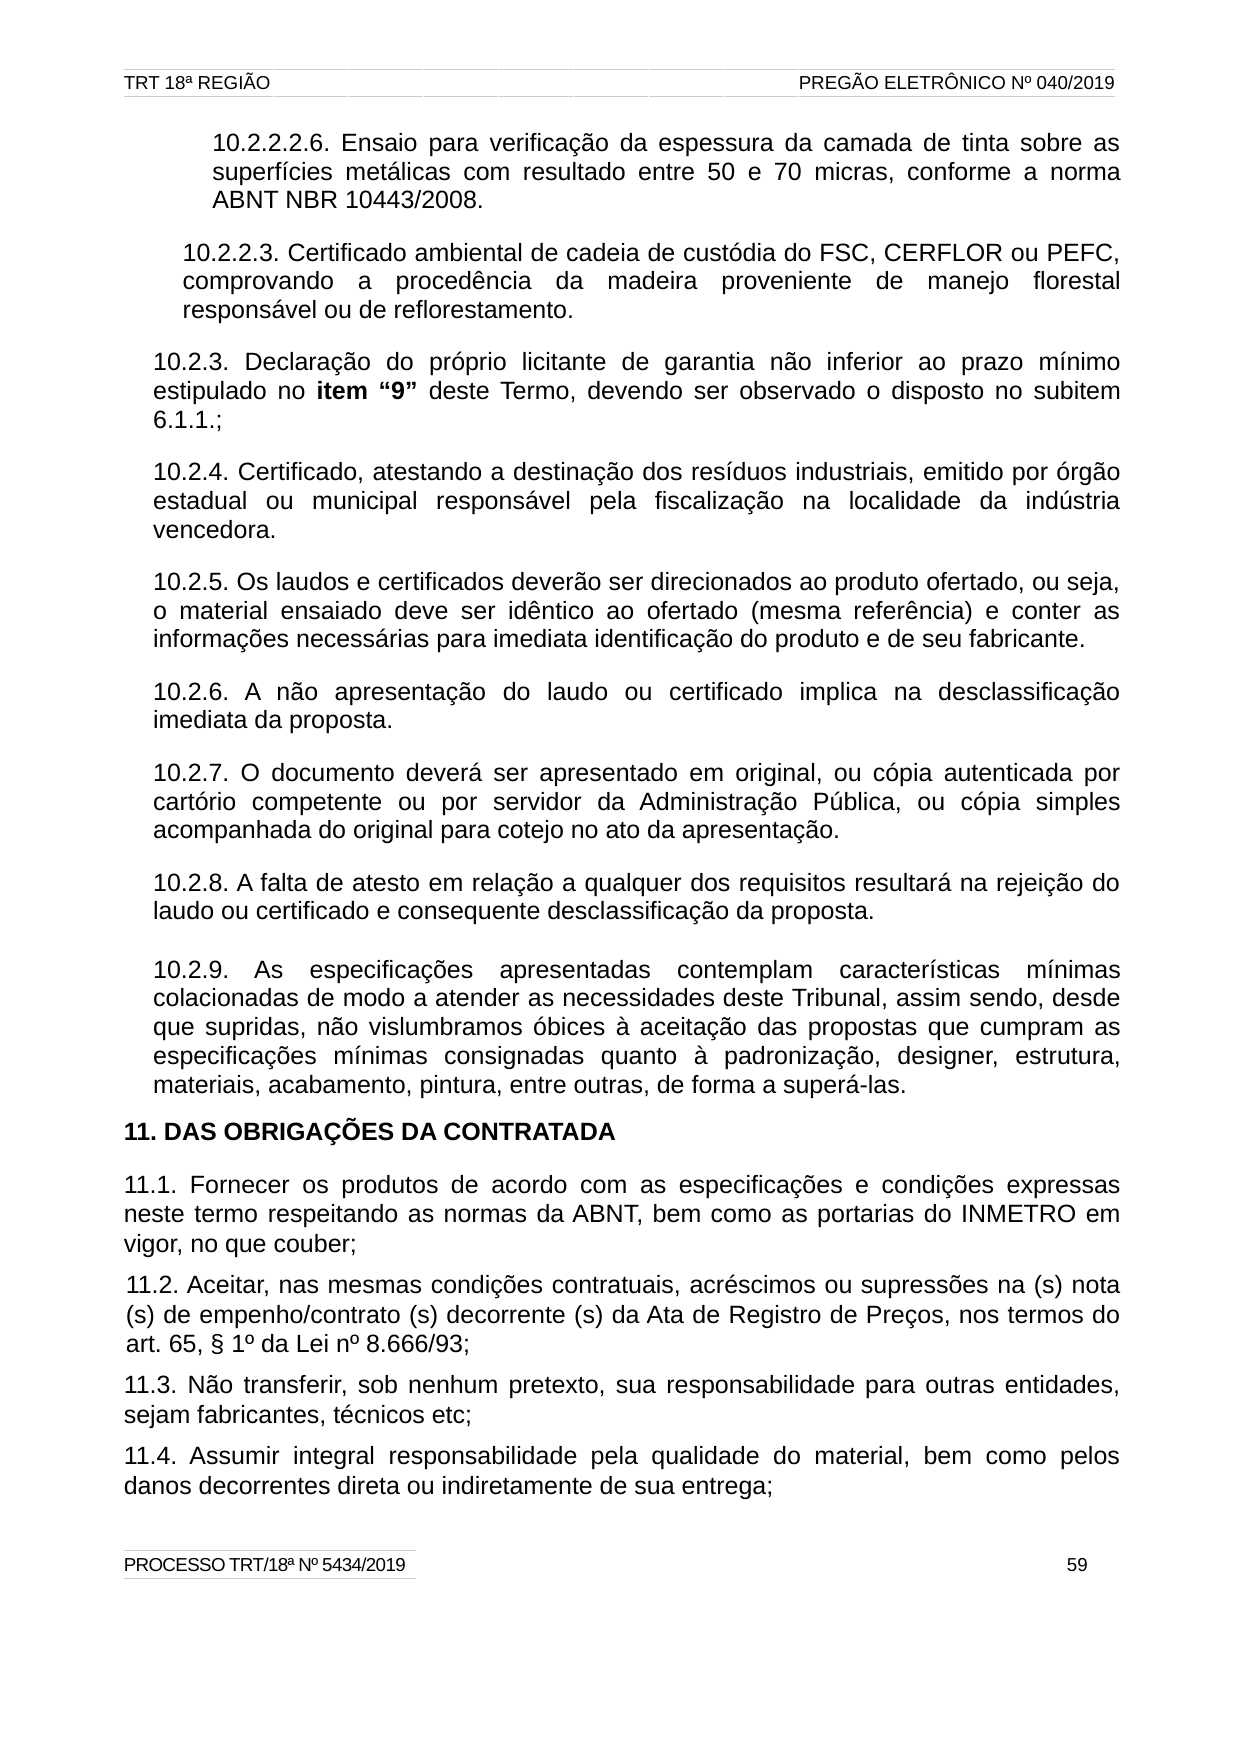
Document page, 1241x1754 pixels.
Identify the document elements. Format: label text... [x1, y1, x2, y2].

text 10.2.7. O documento deverá ser apresentado em original, ou cópia autenticada por cartório competente ou por servidor da Administração Pública, ou cópia simples acompanhada do original para cotejo no ato da apresentação. [153, 758, 1122, 844]
text 10.2.5. Os laudos e certificados deverão ser direcionados ao produto ofertado, ou seja, o material ensaiado deve ser idêntico ao ofertado (mesma referência) e conter as informações necessárias para imediata identificação do produto e de seu fabricante. [153, 567, 1122, 653]
text 11.1. Fornecer os produtos de acordo com as especificações e condições expressas neste termo respeitando as normas da ABNT, bem como as portarias do INMETRO em vigor, no que couber; [123, 1169, 1122, 1258]
text 11.4. Assumir integral responsabilidade pela qualidade do material, bem como pelos danos decorrentes direta ou indiretamente de sua entrega; [123, 1441, 1122, 1499]
text 10.2.2.2.6. Ensaio para verificação da espessura da camada de tinta sobre as superfícies metálicas com resultado entre 50 e 70 micras, conforme a norma ABNT NBR 10443/2008. [212, 128, 1122, 214]
text 10.2.6. A não apresentação do laudo ou certificado implica na desclassificação imediata da proposta. [153, 677, 1122, 734]
text 10.2.3. Declaração do próprio licitante de garantia não inferior ao prazo mínimo estipulado no item “9” deste Termo, devendo ser observado o disposto no subitem 6.1.1.; [153, 347, 1122, 434]
text 10.2.4. Certificado, atestando a destinação dos resíduos industriais, emitido por órgão estadual ou municipal responsável pela fiscalização na localidade da indústria vencedora. [153, 457, 1122, 543]
text 11.2. Aceitar, nas mesmas condições contratuais, acréscimos ou supressões na (s) nota (s) de empenho/contrato (s) decorrente (s) da Ata de Registro de Preços, nos termos do art. 65, § 1º da Lei nº 8.666/93; [126, 1269, 1122, 1358]
text 10.2.9. As especificações apresentadas contemplam características mínimas colacionadas de modo a atender as necessidades deste Tribunal, assim sendo, desde que supridas, não vislumbramos óbices à aceitação das propostas que cumpram as especificações mínimas consignadas quanto à padronização, designer, estrutura, materiais, acabamento, pintura, entre outras, de forma a superá-las. [153, 954, 1122, 1098]
text 10.2.2.3. Certificado ambiental de cadeia de custódia do FSC, CERFLOR ou PEFC, comprovando a procedência da madeira proveniente de manejo florestal responsável ou de reflorestamento. [182, 238, 1122, 324]
text 10.2.8. A falta de atesto em relação a qualquer dos requisitos resultará na rejeição do laudo ou certificado e consequente desclassificação da proposta. [153, 868, 1122, 925]
text 11.3. Não transferir, sob nenhum pretexto, sua responsabilidade para outras entidades, sejam fabricantes, técnicos etc; [123, 1370, 1122, 1429]
text 11. DAS OBRIGAÇÕES DA CONTRATADA [123, 1116, 1122, 1146]
